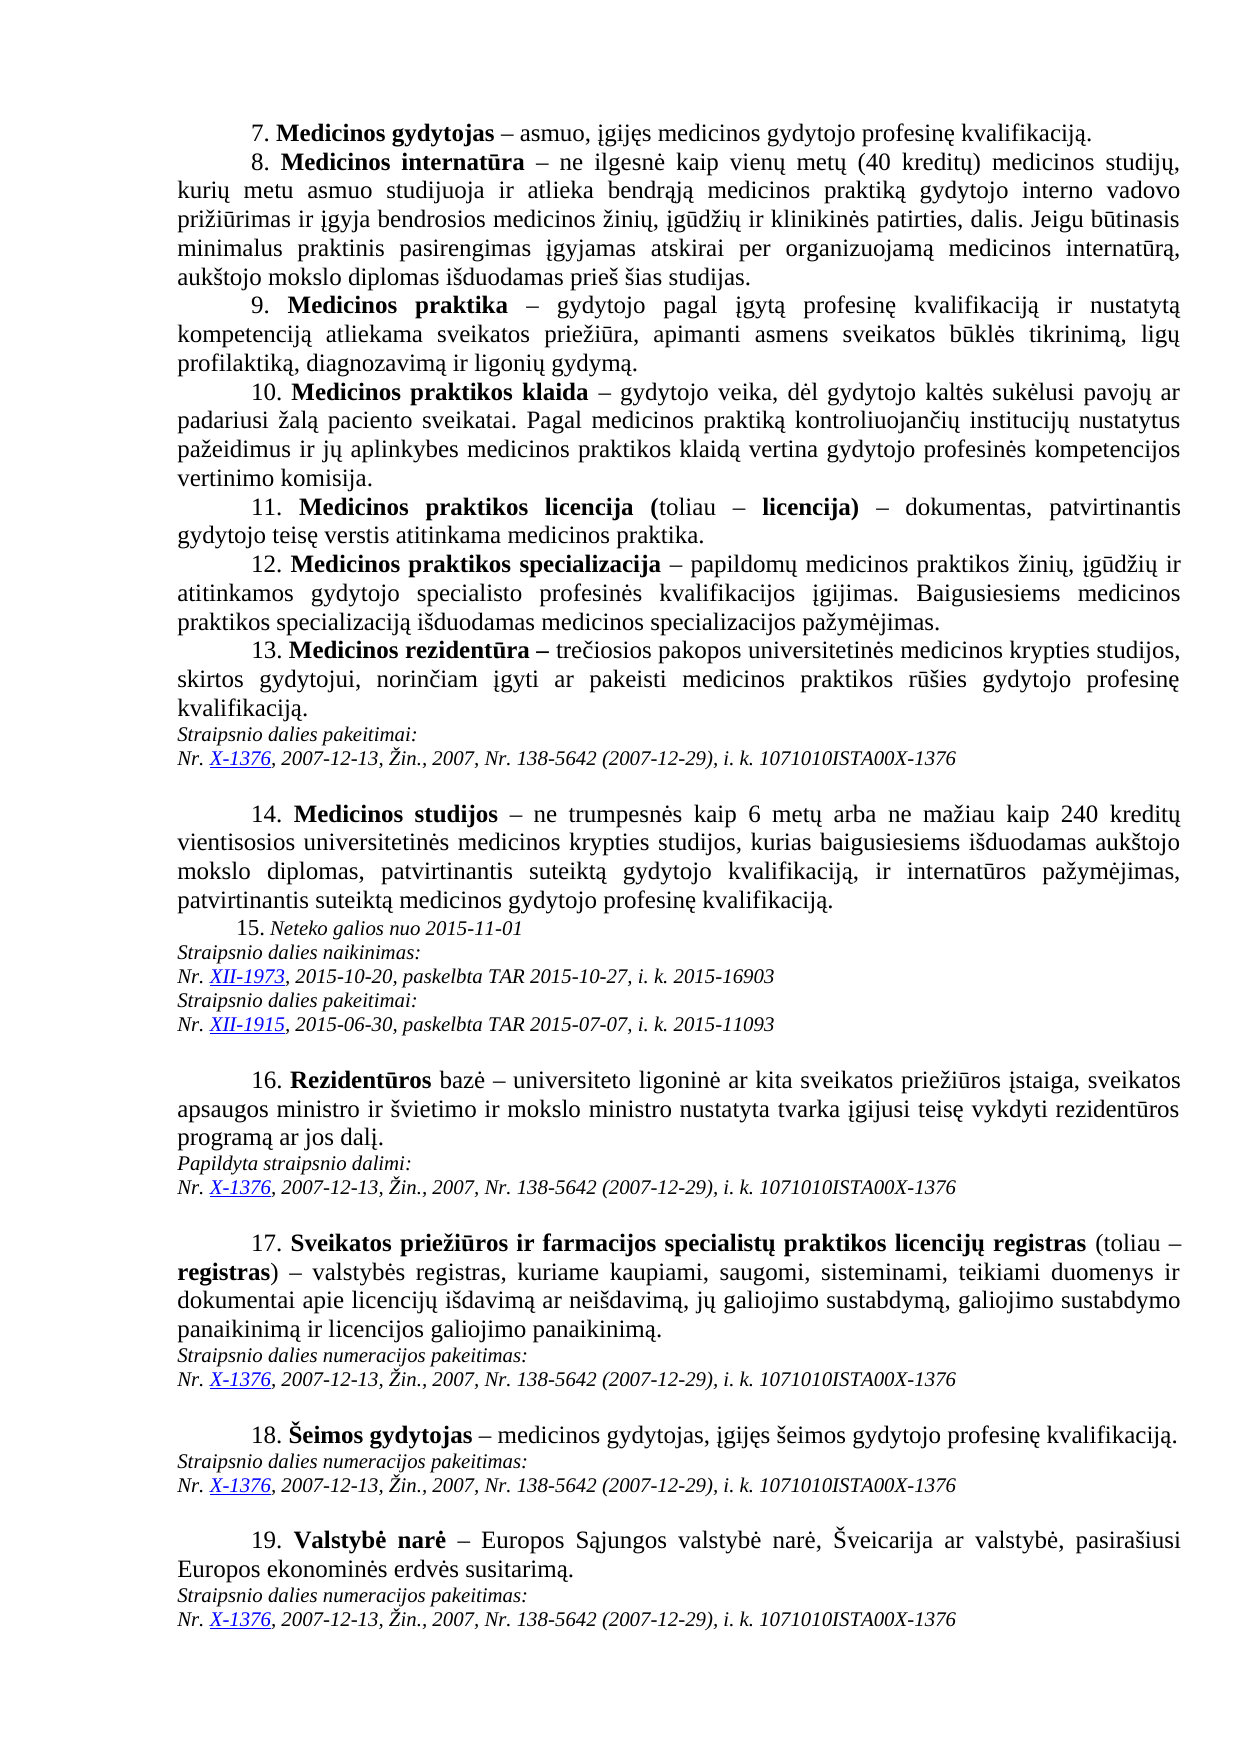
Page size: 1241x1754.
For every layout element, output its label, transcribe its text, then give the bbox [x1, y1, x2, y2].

text Straipsnio dalies numeracijos pakeitimas: [177, 1583, 1181, 1607]
text Straipsnio dalies naikinimas: [177, 940, 1181, 964]
text 7. Medicinos gydytojas – asmuo, įgijęs medicinos gydytojo profesinę kvalifikaciją. [177, 118, 1181, 147]
text 13. Medicinos rezidentūra – trečiosios pakopos universitetinės medicinos krypties studijos, skirtos gydytojui, norinčiam įgyti ar pakeisti medicinos praktikos rūšies gydytojo profesinę kvalifikaciją. [177, 636, 1181, 722]
text Straipsnio dalies pakeitimai: [177, 988, 1181, 1012]
text Straipsnio dalies numeracijos pakeitimas: [177, 1343, 1181, 1367]
text 14. Medicinos studijos – ne trumpesnės kaip 6 metų arba ne mažiau kaip 240 kreditų vientisosios universitetinės medicinos krypties studijos, kurias baigusiesiems išduodamas aukštojo mokslo diplomas, patvirtinantis suteiktą gydytojo kvalifikaciją, ir internatūros pažymėjimas, patvirtinantis suteiktą medicinos gydytojo profesinę kvalifikaciją. [177, 799, 1181, 914]
text 8. Medicinos internatūra – ne ilgesnė kaip vienų metų (40 kreditų) medicinos studijų, kurių metu asmuo studijuoja ir atlieka bendrąją medicinos praktiką gydytojo interno vadovo prižiūrimas ir įgyja bendrosios medicinos žinių, įgūdžių ir klinikinės patirties, dalis. Jeigu būtinasis minimalus praktinis pasirengimas įgyjamas atskirai per organizuojamą medicinos internatūrą, aukštojo mokslo diplomas išduodamas prieš šias studijas. [177, 147, 1181, 291]
text Papildyta straipsnio dalimi: [177, 1151, 1181, 1175]
text Straipsnio dalies pakeitimai: [177, 722, 1181, 746]
text Nr. X-1376, 2007-12-13, Žin., 2007, Nr. 138-5642 (2007-12-29), i. k. 1071010ISTA00X-1376 [177, 746, 1181, 770]
text 16. Rezidentūros bazė – universiteto ligoninė ar kita sveikatos priežiūros įstaiga, sveikatos apsaugos ministro ir švietimo ir mokslo ministro nustatyta tvarka įgijusi teisę vykdyti rezidentūros programą ar jos dalį. [177, 1065, 1181, 1151]
text Nr. X-1376, 2007-12-13, Žin., 2007, Nr. 138-5642 (2007-12-29), i. k. 1071010ISTA00X-1376 [177, 1607, 1181, 1631]
text Nr. X-1376, 2007-12-13, Žin., 2007, Nr. 138-5642 (2007-12-29), i. k. 1071010ISTA00X-1376 [177, 1367, 1181, 1391]
text Straipsnio dalies numeracijos pakeitimas: [177, 1449, 1181, 1473]
text 19. Valstybė narė – Europos Sąjungos valstybė narė, Šveicarija ar valstybė, pasirašiusi Europos ekonominės erdvės susitarimą. [177, 1526, 1181, 1583]
text Nr. X-1376, 2007-12-13, Žin., 2007, Nr. 138-5642 (2007-12-29), i. k. 1071010ISTA00X-1376 [177, 1473, 1181, 1497]
text Nr. X-1376, 2007-12-13, Žin., 2007, Nr. 138-5642 (2007-12-29), i. k. 1071010ISTA00X-1376 [177, 1175, 1181, 1199]
text 18. Šeimos gydytojas – medicinos gydytojas, įgijęs šeimos gydytojo profesinę kvalifikaciją. [177, 1420, 1181, 1449]
text 11. Medicinos praktikos licencija (toliau – licencija) – dokumentas, patvirtinantis gydytojo teisę verstis atitinkama medicinos praktika. [177, 492, 1181, 549]
text Nr. XII-1915, 2015-06-30, paskelbta TAR 2015-07-07, i. k. 2015-11093 [177, 1012, 1181, 1036]
text Nr. XII-1973, 2015-10-20, paskelbta TAR 2015-10-27, i. k. 2015-16903 [177, 964, 1181, 988]
text 12. Medicinos praktikos specializacija – papildomų medicinos praktikos žinių, įgūdžių ir atitinkamos gydytojo specialisto profesinės kvalifikacijos įgijimas. Baigusiesiems medicinos praktikos specializaciją išduodamas medicinos specializacijos pažymėjimas. [177, 549, 1181, 636]
text 9. Medicinos praktika – gydytojo pagal įgytą profesinę kvalifikaciją ir nustatytą kompetenciją atliekama sveikatos priežiūra, apimanti asmens sveikatos būklės tikrinimą, ligų profilaktiką, diagnozavimą ir ligonių gydymą. [177, 291, 1181, 377]
text 15. Neteko galios nuo 2015-11-01 [177, 914, 1181, 940]
text 17. Sveikatos priežiūros ir farmacijos specialistų praktikos licencijų registras (toliau – registras) – valstybės registras, kuriame kaupiami, saugomi, sisteminami, teikiami duomenys ir dokumentai apie licencijų išdavimą ar neišdavimą, jų galiojimo sustabdymą, galiojimo sustabdymo panaikinimą ir licencijos galiojimo panaikinimą. [177, 1228, 1181, 1343]
text 10. Medicinos praktikos klaida – gydytojo veika, dėl gydytojo kaltės sukėlusi pavojų ar padariusi žalą paciento sveikatai. Pagal medicinos praktiką kontroliuojančių institucijų nustatytus pažeidimus ir jų aplinkybes medicinos praktikos klaidą vertina gydytojo profesinės kompetencijos vertinimo komisija. [177, 377, 1181, 492]
